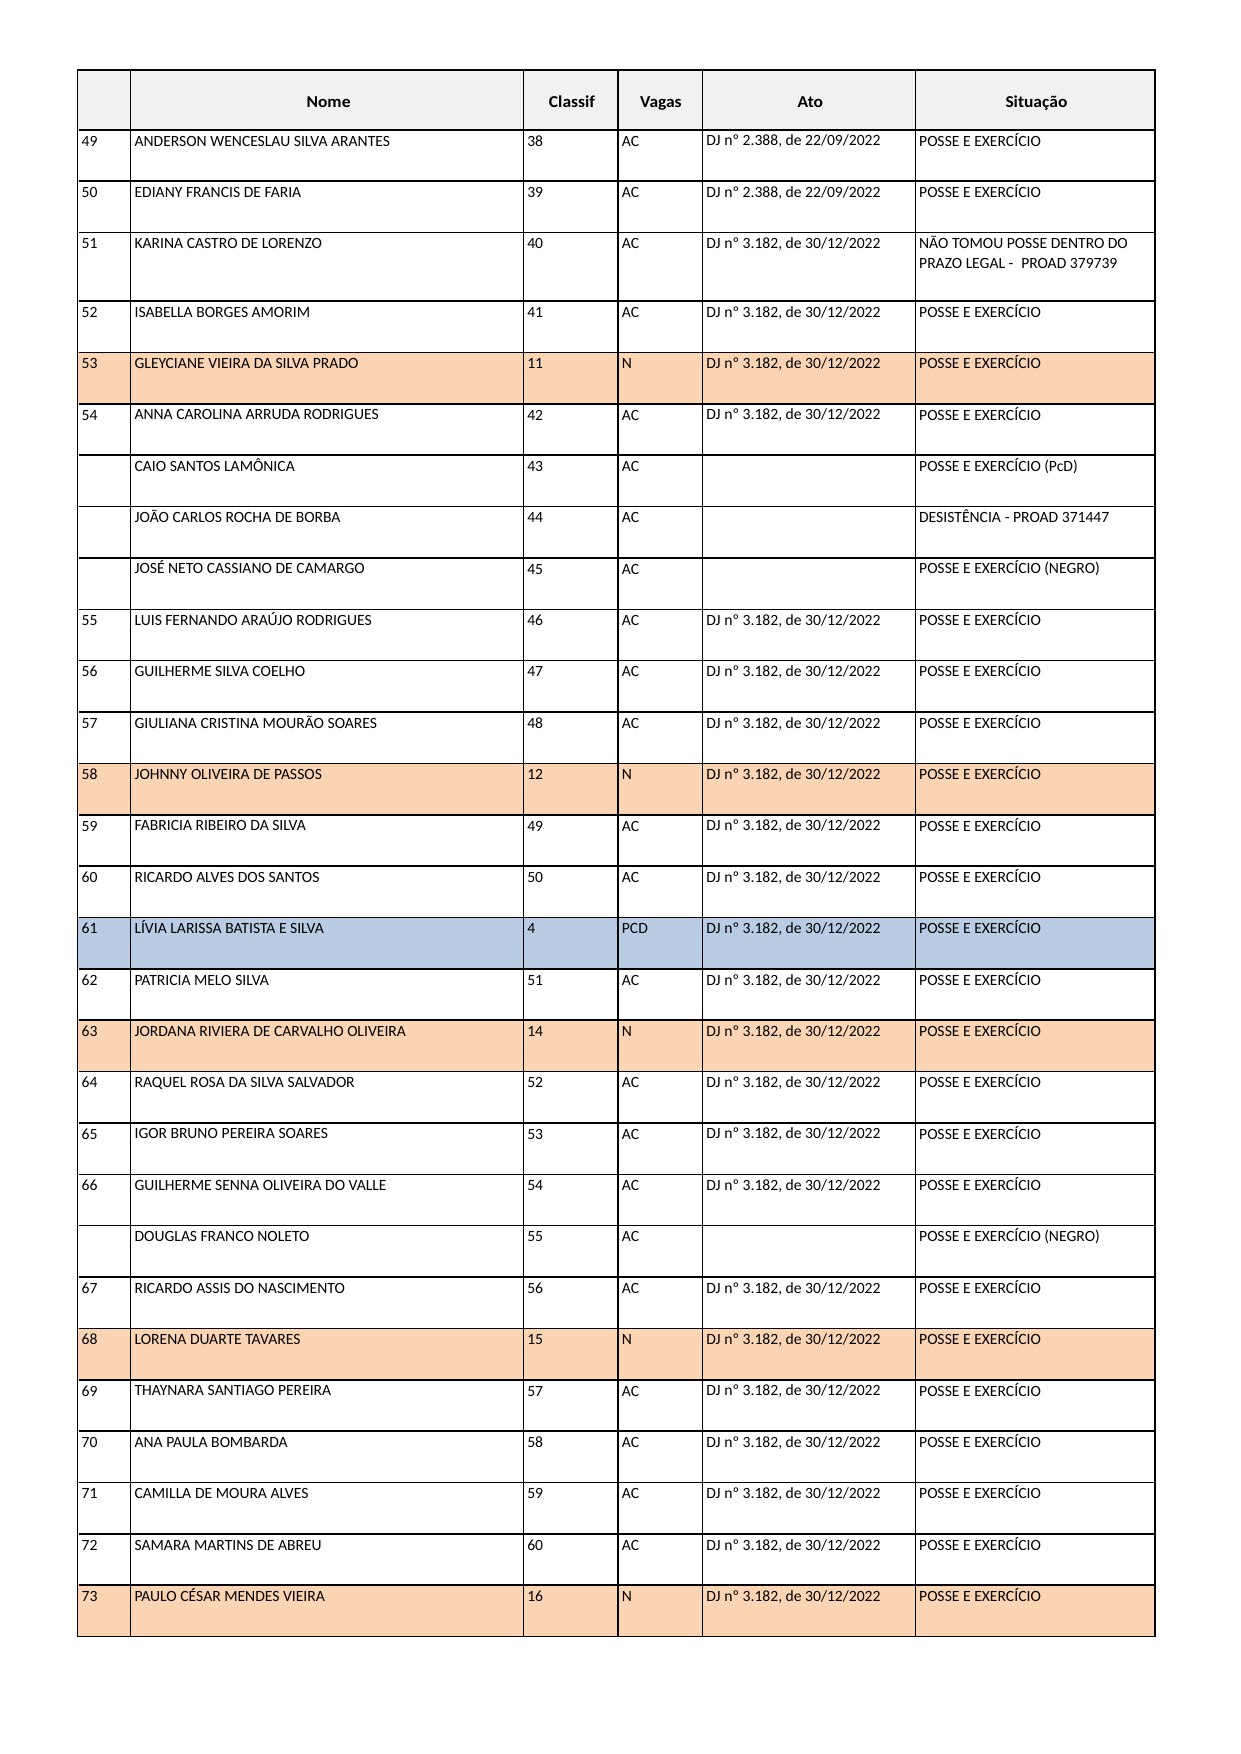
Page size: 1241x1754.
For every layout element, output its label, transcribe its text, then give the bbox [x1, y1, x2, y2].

table_cell AC [619, 1535, 702, 1584]
table_cell 71 [78, 1483, 130, 1533]
table_header Ato [703, 71, 915, 129]
table_cell [703, 559, 915, 608]
table_cell 16 [524, 1586, 617, 1636]
table_cell 57 [524, 1381, 617, 1430]
table_cell POSSE E EXERCÍCIO [916, 867, 1154, 917]
table_cell 61 [78, 918, 130, 968]
table_cell 46 [524, 610, 617, 660]
table_cell N [619, 764, 702, 814]
table_cell POSSE E EXERCÍCIO [916, 1329, 1154, 1379]
table_cell LORENA DUARTE TAVARES [131, 1329, 523, 1379]
table_cell FABRICIA RIBEIRO DA SILVA [131, 816, 523, 865]
table_cell AC [619, 1226, 702, 1276]
table_cell 56 [78, 661, 130, 711]
table_cell [78, 455, 130, 506]
table_cell ANA PAULA BOMBARDA [131, 1432, 523, 1482]
table_cell 56 [524, 1278, 617, 1328]
table_cell AC [619, 456, 702, 506]
table_cell 12 [524, 764, 617, 814]
table_cell 48 [524, 713, 617, 762]
table_cell PATRICIA MELO SILVA [131, 970, 523, 1019]
table_cell DJ nº 3.182, de 30/12/2022 [703, 1483, 915, 1533]
table_cell AC [619, 559, 702, 608]
table_cell 49 [524, 816, 617, 865]
table_header Nome [131, 71, 523, 129]
table_cell POSSE E EXERCÍCIO [916, 353, 1154, 403]
table_cell DJ nº 3.182, de 30/12/2022 [703, 1021, 915, 1071]
table_cell DJ nº 3.182, de 30/12/2022 [703, 970, 915, 1019]
table_cell SAMARA MARTINS DE ABREU [131, 1535, 523, 1584]
table_cell POSSE E EXERCÍCIO [916, 1483, 1154, 1533]
table_cell [78, 558, 130, 608]
table_cell AC [619, 970, 702, 1019]
table_cell 38 [524, 131, 617, 180]
table_cell GUILHERME SILVA COELHO [131, 661, 523, 711]
table_cell POSSE E EXERCÍCIO [916, 970, 1154, 1019]
table_cell AC [619, 1432, 702, 1482]
table_header Vagas [619, 71, 702, 129]
table_cell CAIO SANTOS LAMÔNICA [131, 456, 523, 506]
table_cell POSSE E EXERCÍCIO [916, 131, 1154, 180]
table_cell PAULO CÉSAR MENDES VIEIRA [131, 1586, 523, 1636]
table_cell DJ nº 3.182, de 30/12/2022 [703, 661, 915, 711]
table_cell N [619, 1586, 702, 1636]
table_cell [78, 507, 130, 557]
table_cell POSSE E EXERCÍCIO (PcD) [916, 456, 1154, 506]
table_cell DJ nº 3.182, de 30/12/2022 [703, 610, 915, 660]
table_header Classif [524, 71, 617, 129]
table_cell DJ nº 3.182, de 30/12/2022 [703, 713, 915, 762]
table_cell 59 [524, 1483, 617, 1533]
table_cell POSSE E EXERCÍCIO [916, 1072, 1154, 1122]
table_cell DJ nº 3.182, de 30/12/2022 [703, 1329, 915, 1379]
table_cell LÍVIA LARISSA BATISTA E SILVA [131, 918, 523, 968]
table_cell IGOR BRUNO PEREIRA SOARES [131, 1124, 523, 1173]
table_cell 62 [78, 969, 130, 1019]
table_cell 53 [78, 353, 130, 403]
table_cell AC [619, 507, 702, 557]
table_cell 42 [524, 405, 617, 454]
table_cell AC [619, 233, 702, 300]
table_cell DJ nº 3.182, de 30/12/2022 [703, 1072, 915, 1122]
table_cell 54 [524, 1175, 617, 1225]
table_cell 65 [78, 1123, 130, 1173]
table_cell 60 [78, 866, 130, 917]
table_cell ANDERSON WENCESLAU SILVA ARANTES [131, 131, 523, 180]
table_cell AC [619, 816, 702, 865]
table_cell POSSE E EXERCÍCIO [916, 182, 1154, 232]
table_cell POSSE E EXERCÍCIO (NEGRO) [916, 1226, 1154, 1276]
table_cell RICARDO ASSIS DO NASCIMENTO [131, 1278, 523, 1328]
table_cell 70 [78, 1431, 130, 1482]
table_cell 50 [78, 181, 130, 232]
table_cell AC [619, 1483, 702, 1533]
table_cell 55 [524, 1226, 617, 1276]
table_cell JOHNNY OLIVEIRA DE PASSOS [131, 764, 523, 814]
table_cell GUILHERME SENNA OLIVEIRA DO VALLE [131, 1175, 523, 1225]
table_cell 69 [78, 1380, 130, 1430]
table_cell 40 [524, 233, 617, 300]
table_cell 57 [78, 712, 130, 762]
table_cell POSSE E EXERCÍCIO [916, 1278, 1154, 1328]
table_cell 41 [524, 302, 617, 352]
table_cell 59 [78, 815, 130, 865]
table_cell POSSE E EXERCÍCIO [916, 764, 1154, 814]
table_cell AC [619, 1175, 702, 1225]
table_cell POSSE E EXERCÍCIO (NEGRO) [916, 559, 1154, 608]
table_cell GIULIANA CRISTINA MOURÃO SOARES [131, 713, 523, 762]
table_cell [703, 456, 915, 506]
table_cell 58 [78, 764, 130, 814]
table_cell DJ nº 3.182, de 30/12/2022 [703, 816, 915, 865]
table_cell 11 [524, 353, 617, 403]
table_cell 63 [78, 1020, 130, 1071]
table_cell AC [619, 182, 702, 232]
table_cell 15 [524, 1329, 617, 1379]
table_cell POSSE E EXERCÍCIO [916, 1586, 1154, 1636]
table_cell DJ nº 3.182, de 30/12/2022 [703, 302, 915, 352]
table_cell POSSE E EXERCÍCIO [916, 918, 1154, 968]
table_cell AC [619, 405, 702, 454]
table_cell DJ nº 3.182, de 30/12/2022 [703, 1175, 915, 1225]
table_cell NÃO TOMOU POSSE DENTRO DO PRAZO LEGAL - PROAD 379739 [916, 233, 1154, 300]
table_cell AC [619, 131, 702, 180]
table_cell POSSE E EXERCÍCIO [916, 302, 1154, 352]
table_cell AC [619, 1278, 702, 1328]
table_cell DJ nº 3.182, de 30/12/2022 [703, 918, 915, 968]
table_cell 4 [524, 918, 617, 968]
table_cell 52 [524, 1072, 617, 1122]
table_cell DJ nº 2.388, de 22/09/2022 [703, 182, 915, 232]
table_cell JOÃO CARLOS ROCHA DE BORBA [131, 507, 523, 557]
table_cell AC [619, 661, 702, 711]
table_cell DJ nº 3.182, de 30/12/2022 [703, 1535, 915, 1584]
table_cell DJ nº 3.182, de 30/12/2022 [703, 867, 915, 917]
table_cell 14 [524, 1021, 617, 1071]
table_cell AC [619, 1381, 702, 1430]
table_cell 43 [524, 456, 617, 506]
table_cell DJ nº 3.182, de 30/12/2022 [703, 233, 915, 300]
table_cell 58 [524, 1432, 617, 1482]
table_cell DJ nº 2.388, de 22/09/2022 [703, 131, 915, 180]
table_cell POSSE E EXERCÍCIO [916, 405, 1154, 454]
table_cell DJ nº 3.182, de 30/12/2022 [703, 1432, 915, 1482]
table_cell 47 [524, 661, 617, 711]
table_cell 51 [78, 233, 130, 300]
table_header [78, 71, 130, 129]
table_header Situação [916, 71, 1154, 129]
table_cell N [619, 353, 702, 403]
table_cell 66 [78, 1175, 130, 1225]
table_cell 45 [524, 559, 617, 608]
table_cell [703, 507, 915, 557]
table_cell AC [619, 1124, 702, 1173]
table_cell DJ nº 3.182, de 30/12/2022 [703, 1586, 915, 1636]
table_cell 49 [78, 130, 130, 180]
table_cell AC [619, 1072, 702, 1122]
table_cell DJ nº 3.182, de 30/12/2022 [703, 353, 915, 403]
table_cell POSSE E EXERCÍCIO [916, 661, 1154, 711]
table_cell POSSE E EXERCÍCIO [916, 1432, 1154, 1482]
table_cell [78, 1226, 130, 1276]
table_cell RICARDO ALVES DOS SANTOS [131, 867, 523, 917]
table_cell POSSE E EXERCÍCIO [916, 713, 1154, 762]
table_cell AC [619, 610, 702, 660]
table_cell POSSE E EXERCÍCIO [916, 610, 1154, 660]
table_cell AC [619, 867, 702, 917]
table_cell PCD [619, 918, 702, 968]
table_cell 51 [524, 970, 617, 1019]
table_cell AC [619, 302, 702, 352]
table_cell JORDANA RIVIERA DE CARVALHO OLIVEIRA [131, 1021, 523, 1071]
table_cell EDIANY FRANCIS DE FARIA [131, 182, 523, 232]
table_cell N [619, 1329, 702, 1379]
table_cell 54 [78, 404, 130, 454]
table_cell 64 [78, 1072, 130, 1122]
table_cell 60 [524, 1535, 617, 1584]
table_cell DJ nº 3.182, de 30/12/2022 [703, 1381, 915, 1430]
table_cell THAYNARA SANTIAGO PEREIRA [131, 1381, 523, 1430]
table_cell 52 [78, 301, 130, 352]
table_cell 72 [78, 1534, 130, 1584]
table_cell DOUGLAS FRANCO NOLETO [131, 1226, 523, 1276]
table_cell POSSE E EXERCÍCIO [916, 1124, 1154, 1173]
table_cell DJ nº 3.182, de 30/12/2022 [703, 1278, 915, 1328]
table_cell N [619, 1021, 702, 1071]
table_cell POSSE E EXERCÍCIO [916, 1021, 1154, 1071]
table_cell 55 [78, 610, 130, 660]
table_cell DESISTÊNCIA - PROAD 371447 [916, 507, 1154, 557]
table_cell POSSE E EXERCÍCIO [916, 1381, 1154, 1430]
table_cell LUIS FERNANDO ARAÚJO RODRIGUES [131, 610, 523, 660]
table_cell AC [619, 713, 702, 762]
table_cell 67 [78, 1277, 130, 1328]
table_cell 50 [524, 867, 617, 917]
table_cell 53 [524, 1124, 617, 1173]
table_cell POSSE E EXERCÍCIO [916, 1535, 1154, 1584]
table_cell POSSE E EXERCÍCIO [916, 1175, 1154, 1225]
table_cell [703, 1226, 915, 1276]
table_cell CAMILLA DE MOURA ALVES [131, 1483, 523, 1533]
table_cell DJ nº 3.182, de 30/12/2022 [703, 1124, 915, 1173]
table_cell POSSE E EXERCÍCIO [916, 816, 1154, 865]
table_cell ANNA CAROLINA ARRUDA RODRIGUES [131, 405, 523, 454]
table_cell RAQUEL ROSA DA SILVA SALVADOR [131, 1072, 523, 1122]
table_cell 44 [524, 507, 617, 557]
table_cell DJ nº 3.182, de 30/12/2022 [703, 405, 915, 454]
table_cell JOSÉ NETO CASSIANO DE CAMARGO [131, 559, 523, 608]
table_cell ISABELLA BORGES AMORIM [131, 302, 523, 352]
table_cell GLEYCIANE VIEIRA DA SILVA PRADO [131, 353, 523, 403]
table_cell KARINA CASTRO DE LORENZO [131, 233, 523, 300]
table_cell 73 [78, 1585, 130, 1636]
table_cell DJ nº 3.182, de 30/12/2022 [703, 764, 915, 814]
table_cell 39 [524, 182, 617, 232]
table_cell 68 [78, 1329, 130, 1379]
